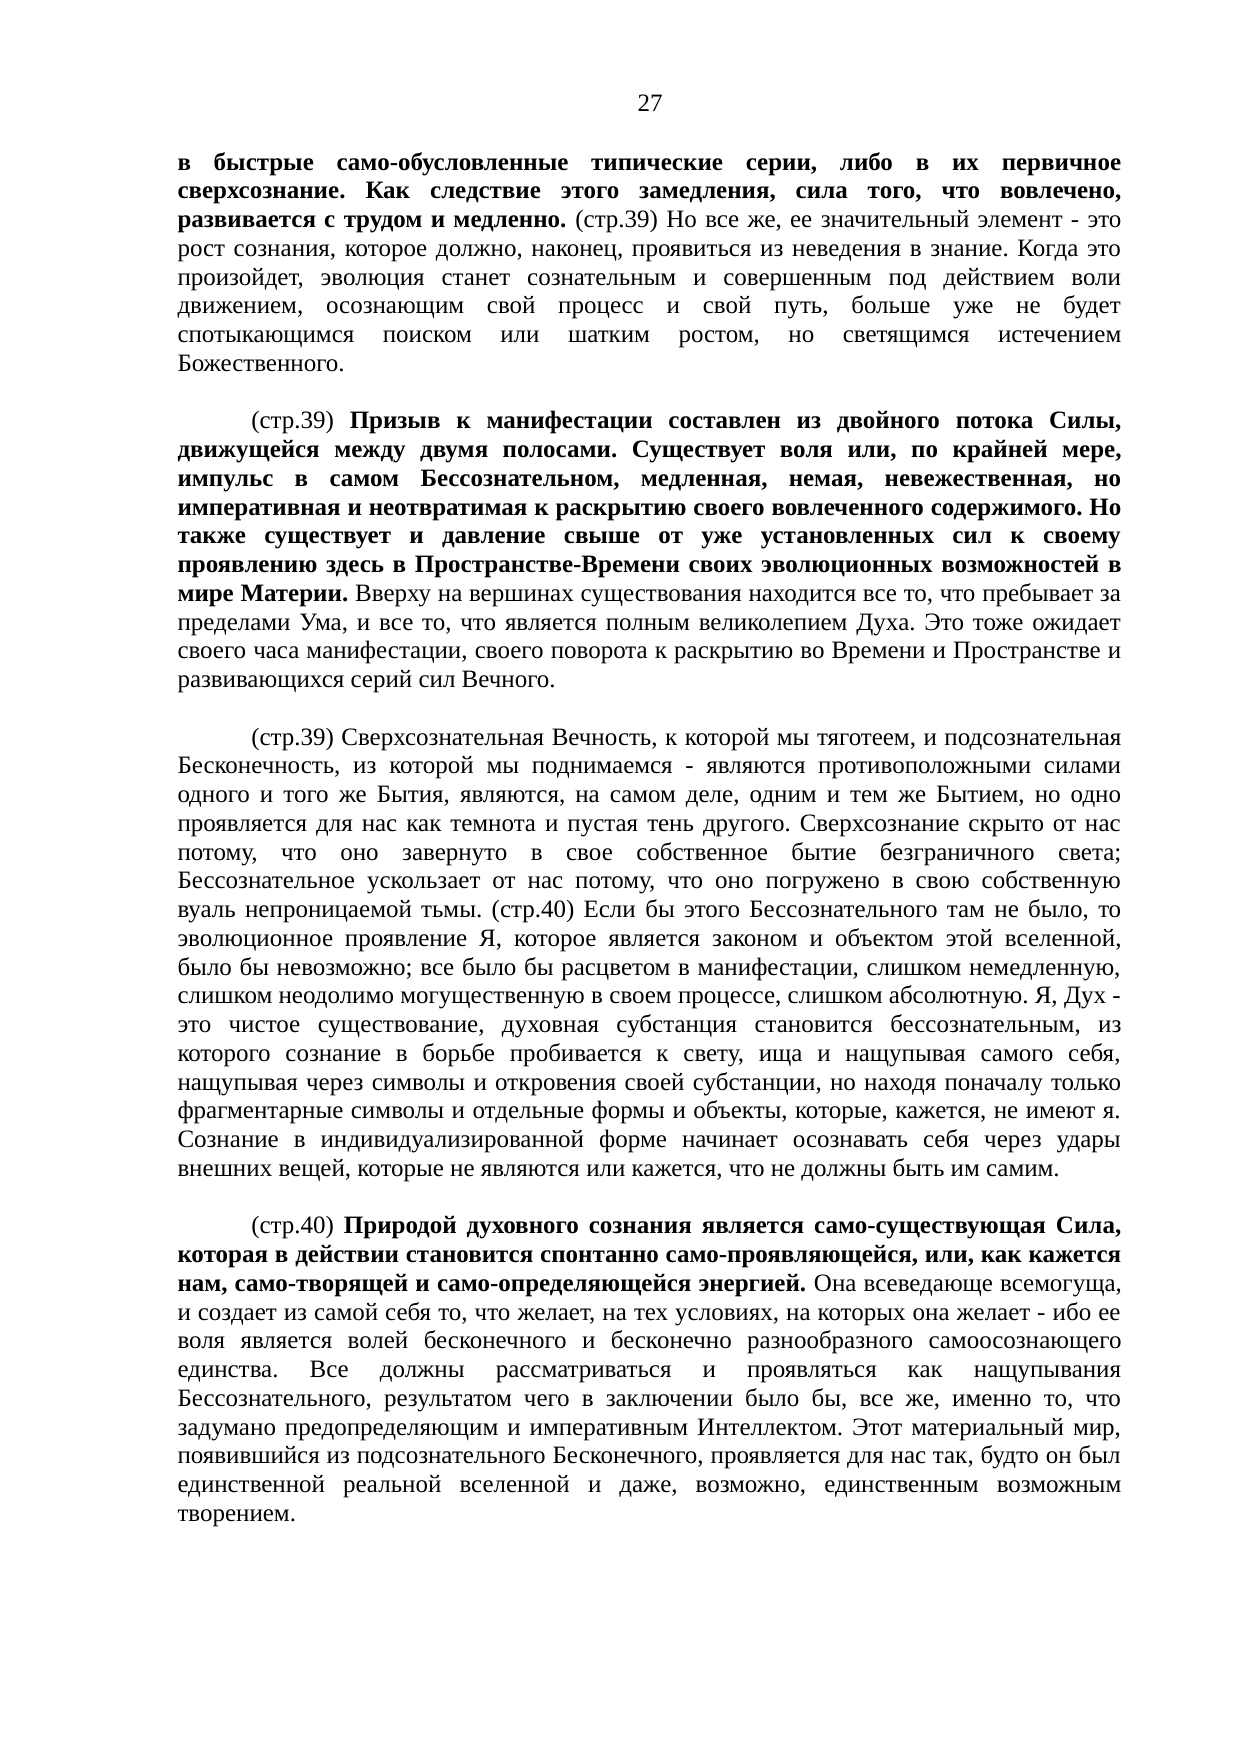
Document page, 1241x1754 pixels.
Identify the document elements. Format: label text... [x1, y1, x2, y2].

text (стр.39) Призыв к манифестации составлен из двойного потока Силы, движущейся между двумя полосами. Существует воля или, по крайней мере, импульс в самом Бессознательном, медленная, немая, невежественная, но императивная и неотвратимая к раскрытию своего вовлеченного содержимого. Но также существует и давление свыше от уже установленных сил к своему проявлению здесь в Пространстве-Времени своих эволюционных возможностей в мире Материи. Вверху на вершинах существования находится все то, что пребывает за пределами Ума, и все то, что является полным великолепием Духа. Это тоже ожидает своего часа манифестации, своего поворота к раскрытию во Времени и Пространстве и развивающихся серий сил Вечного. [177, 406, 1122, 693]
text (стр.40) Природой духовного сознания является само-существующая Сила, которая в действии становится спонтанно само-проявляющейся, или, как кажется нам, само-творящей и само-определяющейся энергией. Она всеведающе всемогуща, и создает из самой себя то, что желает, на тех условиях, на которых она желает - ибо ее воля является волей бесконечного и бесконечно разнообразного самоосознающего единства. Все должны рассматриваться и проявляться как нащупывания Бессознательного, результатом чего в заключении было бы, все же, именно то, что задумано предопределяющим и императивным Интеллектом. Этот материальный мир, появившийся из подсознательного Бесконечного, проявляется для нас так, будто он был единственной реальной вселенной и даже, возможно, единственным возможным творением. [177, 1211, 1122, 1527]
text (стр.39) Сверхсознательная Вечность, к которой мы тяготеем, и подсознательная Бесконечность, из которой мы поднимаемся - являются противоположными силами одного и того же Бытия, являются, на самом деле, одним и тем же Бытием, но одно проявляется для нас как темнота и пустая тень другого. Сверхсознание скрыто от нас потому, что оно завернуто в свое собственное бытие безграничного света; Бессознательное ускользает от нас потому, что оно погружено в свою собственную вуаль непроницаемой тьмы. (стр.40) Если бы этого Бессознательного там не было, то эволюционное проявление Я, которое является законом и объектом этой вселенной, было бы невозможно; все было бы расцветом в манифестации, слишком немедленную, слишком неодолимо могущественную в своем процессе, слишком абсолютную. Я, Дух - это чистое существование, духовная субстанция становится бессознательным, из которого сознание в борьбе пробивается к свету, ища и нащупывая самого себя, нащупывая через символы и откровения своей субстанции, но находя поначалу только фрагментарные символы и отдельные формы и объекты, которые, кажется, не имеют я. Сознание в индивидуализированной форме начинает осознавать себя через удары внешних вещей, которые не являются или кажется, что не должны быть им самим. [177, 722, 1122, 1182]
text в быстрые само-обусловленные типические серии, либо в их первичное сверхсознание. Как следствие этого замедления, сила того, что вовлечено, развивается с трудом и медленно. (стр.39) Но все же, ее значительный элемент - это рост сознания, которое должно, наконец, проявиться из неведения в знание. Когда это произойдет, эволюция станет сознательным и совершенным под действием воли движением, осознающим свой процесс и свой путь, больше уже не будет спотыкающимся поиском или шатким ростом, но светящимся истечением Божественного. [177, 147, 1122, 377]
